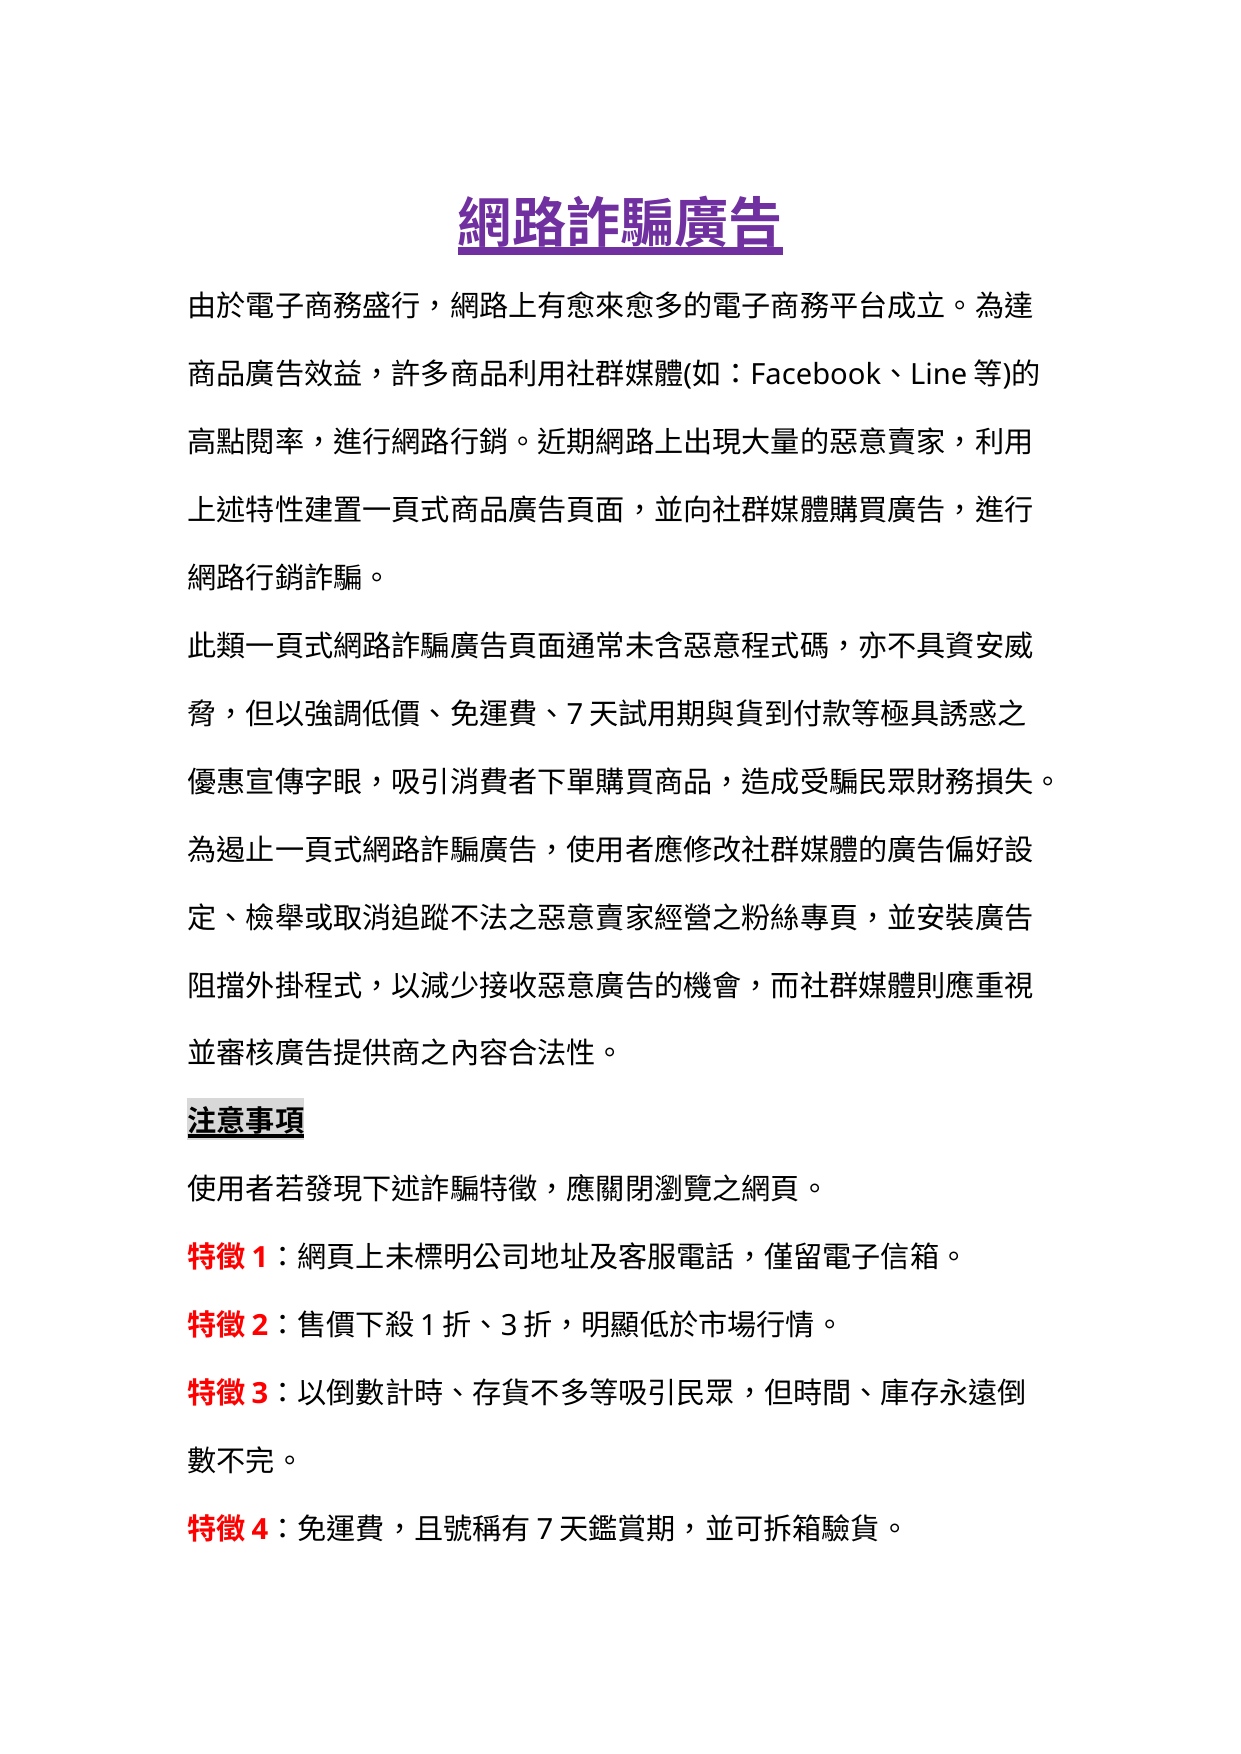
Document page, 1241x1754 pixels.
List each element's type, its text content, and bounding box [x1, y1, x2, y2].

text 網路詐騙廣告 [187, 164, 1053, 266]
text 特徵3：以倒數計時、存貨不多等吸引民眾，但時間、庫存永遠倒數不完。 [187, 1352, 1053, 1488]
text 為遏止一頁式網路詐騙廣告，使用者應修改社群媒體的廣告偏好設定、檢舉或取消追蹤不法之惡意賣家經營之粉絲專頁，並安裝廣告阻擋外掛程式，以減少接收惡意廣告的機會，而社群媒體則應重視並審核廣告提供商之內容合法性。 [187, 809, 1053, 1081]
text 使用者若發現下述詐騙特徵，應關閉瀏覽之網頁。 [187, 1149, 1053, 1217]
text 由於電子商務盛行，網路上有愈來愈多的電子商務平台成立。為達商品廣告效益，許多商品利用社群媒體(如：Facebook、Line等)的高點閱率，進行網路行銷。近期網路上出現大量的惡意賣家，利用上述特性建置一頁式商品廣告頁面，並向社群媒體購買廣告，進行網路行銷詐騙。 [187, 266, 1053, 605]
text 特徵4：免運費，且號稱有7天鑑賞期，並可拆箱驗貨。 [187, 1488, 1053, 1556]
text 此類一頁式網路詐騙廣告頁面通常未含惡意程式碼，亦不具資安威脅，但以強調低價、免運費、7天試用期與貨到付款等極具誘惑之優惠宣傳字眼，吸引消費者下單購買商品，造成受騙民眾財務損失。 [187, 605, 1053, 809]
text 注意事項 [187, 1081, 1053, 1149]
text 特徵2：售價下殺1折、3折，明顯低於市場行情。 [187, 1284, 1053, 1352]
text 特徵1：網頁上未標明公司地址及客服電話，僅留電子信箱。 [187, 1217, 1053, 1284]
